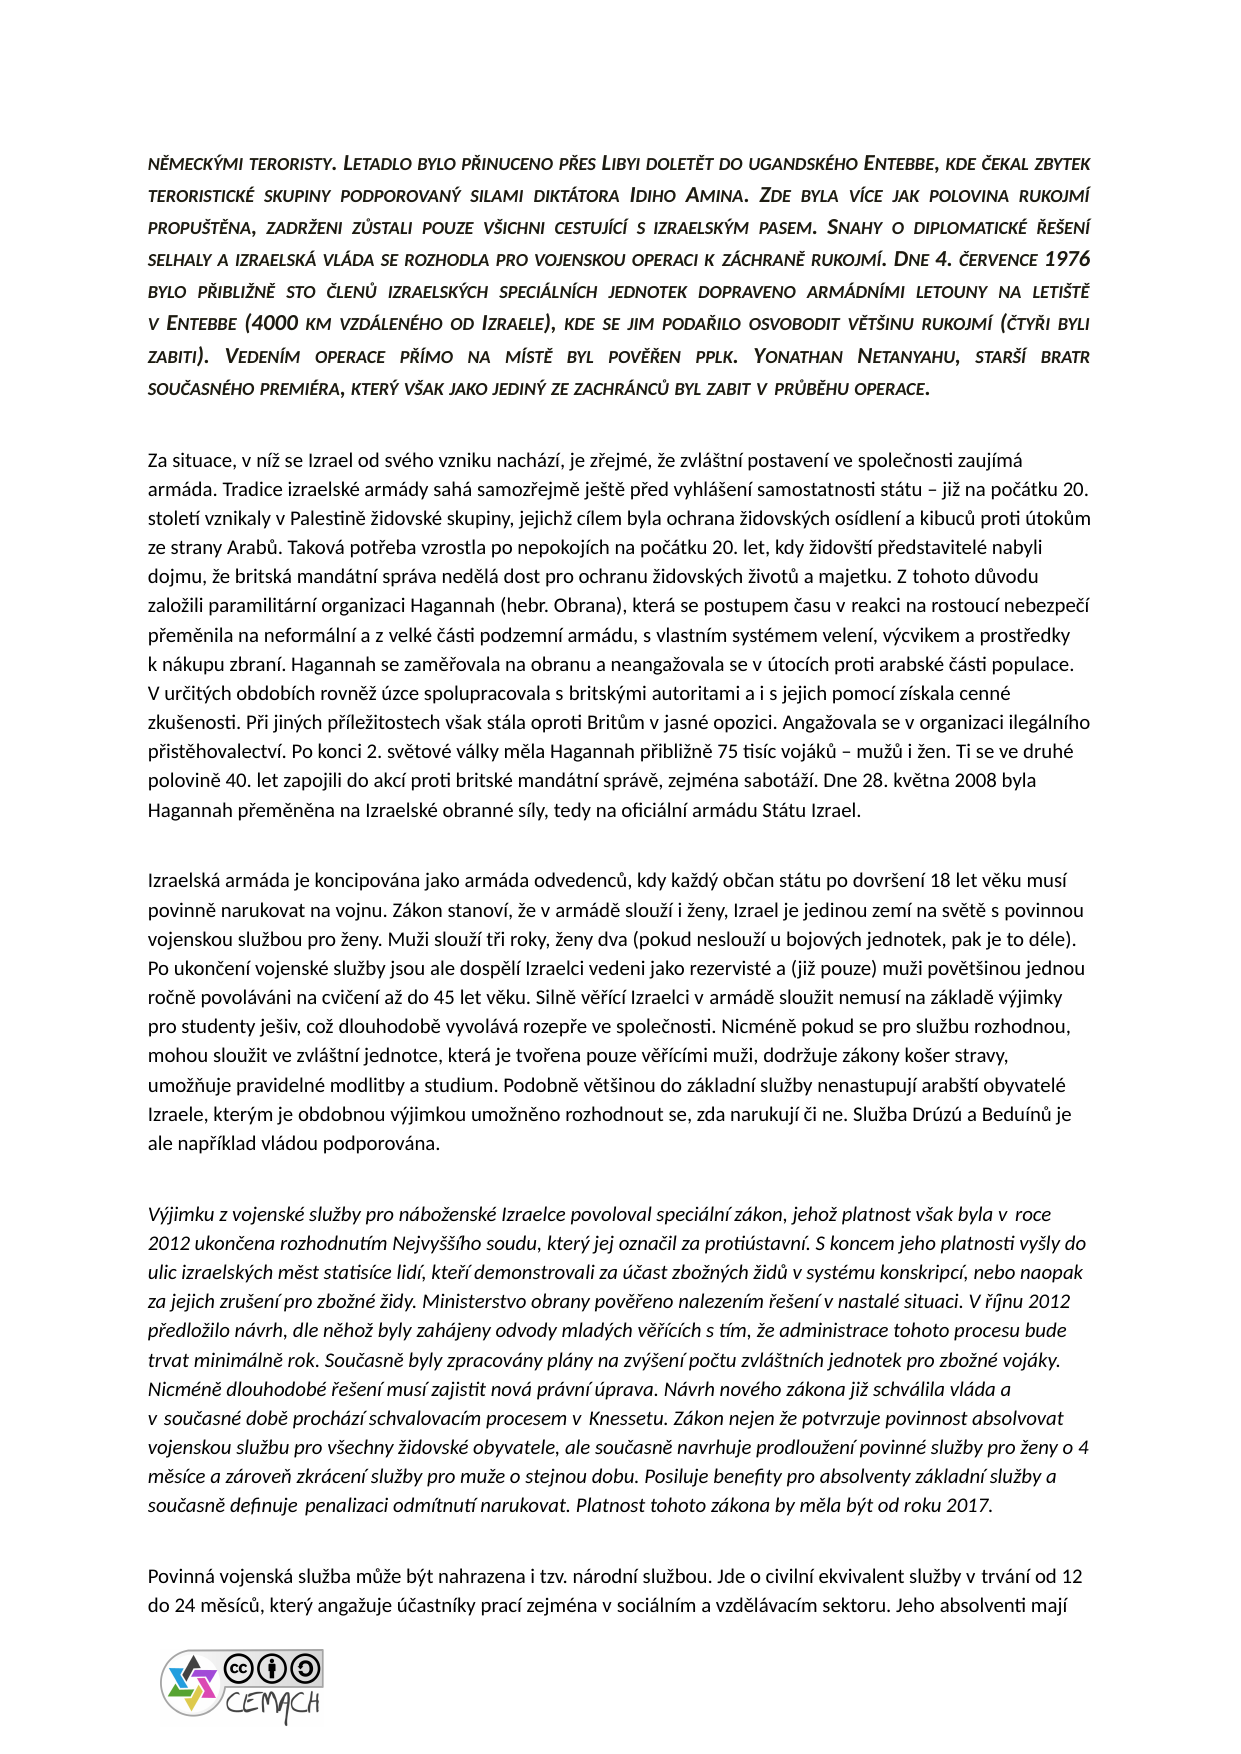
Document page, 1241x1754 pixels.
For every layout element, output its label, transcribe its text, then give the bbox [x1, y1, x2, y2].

text německými teroristy. Letadlo bylo přinuceno přes Libyi doletět do ugandského Entebbe, kde čekal zbytek teroristické skupiny podporovaný silami diktátora Idiho Amina. Zde byla více jak polovina rukojmí propuštěna, zadrženi zůstali pouze všichni cestující s izraelským pasem. Snahy o diplomatické řešení selhaly a izraelská vláda se rozhodla pro vojenskou operaci k záchraně rukojmí. Dne 4. července 1976 bylo přibližně sto členů izraelských speciálních jednotek dopraveno armádními letouny na letiště v Entebbe (4000 km vzdáleného od Izraele), kde se jim podařilo osvobodit většinu rukojmí (čtyři byli zabiti). Vedením operace přímo na místě byl pověřen pplk. Yonathan Netanyahu, starší bratr současného premiéra, který však jako jediný ze zachránců byl zabit v průběhu operace. [148, 148, 1093, 401]
text Výjimku z vojenské služby pro náboženské Izraelce povoloval speciální zákon, jehož platnost však byla v roce 2012 ukončena rozhodnutím Nejvyššího soudu, který jej označil za protiústavní. S koncem jeho platnosti vyšly do ulic izraelských měst statisíce lidí, kteří demonstrovali za účast zbožných židů v systému konskripcí, nebo naopak za jejich zrušení pro zbožné židy. Ministerstvo obrany pověřeno nalezením řešení v nastalé situaci. V říjnu 2012 předložilo návrh, dle něhož byly zahájeny odvody mladých věřících s tím, že administrace tohoto procesu bude trvat minimálně rok. Současně byly zpracovány plány na zvýšení počtu zvláštních jednotek pro zbožné vojáky. Nicméně dlouhodobé řešení musí zajistit nová právní úprava. Návrh nového zákona již schválila vláda a v současné době prochází schvalovacím procesem v Knessetu. Zákon nejen že potvrzuje povinnost absolvovat vojenskou službu pro všechny židovské obyvatele, ale současně navrhuje prodloužení povinné služby pro ženy o 4 měsíce a zároveň zkrácení služby pro muže o stejnou dobu. Posiluje benefity pro absolventy základní služby a současně definuje penalizaci odmítnutí narukovat. Platnost tohoto zákona by měla být od roku 2017. [148, 1201, 1093, 1518]
text Izraelská armáda je koncipována jako armáda odvedenců, kdy každý občan státu po dovršení 18 let věku musí povinně narukovat na vojnu. Zákon stanoví, že v armádě slouží i ženy, Izrael je jedinou zemí na světě s povinnou vojenskou službou pro ženy. Muži slouží tři roky, ženy dva (pokud neslouží u bojových jednotek, pak je to déle). Po ukončení vojenské služby jsou ale dospělí Izraelci vedeni jako rezervisté a (již pouze) muži povětšinou jednou ročně povoláváni na cvičení až do 45 let věku. Silně věřící Izraelci v armádě sloužit nemusí na základě výjimky pro studenty ješiv, což dlouhodobě vyvolává rozepře ve společnosti. Nicméně pokud se pro službu rozhodnou, mohou sloužit ve zvláštní jednotce, která je tvořena pouze věřícími muži, dodržuje zákony košer stravy, umožňuje pravidelné modlitby a studium. Podobně většinou do základní služby nenastupují arabští obyvatelé Izraele, kterým je obdobnou výjimkou umožněno rozhodnout se, zda narukují či ne. Služba Drúzú a Beduínů je ale například vládou podporována. [148, 868, 1093, 1156]
text Povinná vojenská služba může být nahrazena i tzv. národní službou. Jde o civilní ekvivalent služby v trvání od 12 do 24 měsíců, který angažuje účastníky prací zejména v sociálním a vzdělávacím sektoru. Jeho absolventi mají [148, 1563, 1093, 1618]
text Za situace, v níž se Izrael od svého vzniku nachází, je zřejmé, že zvláštní postavení ve společnosti zaujímá armáda. Tradice izraelské armády sahá samozřejmě ještě před vyhlášení samostatnosti státu – již na počátku 20. století vznikaly v Palestině židovské skupiny, jejichž cílem byla ochrana židovských osídlení a kibuců proti útokům ze strany Arabů. Taková potřeba vzrostla po nepokojích na počátku 20. let, kdy židovští představitelé nabyli dojmu, že britská mandátní správa nedělá dost pro ochranu židovských životů a majetku. Z tohoto důvodu založili paramilitární organizaci Hagannah (hebr. Obrana), která se postupem času v reakci na rostoucí nebezpečí přeměnila na neformální a z velké části podzemní armádu, s vlastním systémem velení, výcvikem a prostředky k nákupu zbraní. Hagannah se zaměřovala na obranu a neangažovala se v útocích proti arabské části populace. V určitých obdobích rovněž úzce spolupracovala s britskými autoritami a i s jejich pomocí získala cenné zkušenosti. Při jiných příležitostech však stála oproti Britům v jasné opozici. Angažovala se v organizaci ilegálního přistěhovalectví. Po konci 2. světové války měla Hagannah přibližně 75 tisíc vojáků – mužů i žen. Ti se ve druhé polovině 40. let zapojili do akcí proti britské mandátní správě, zejména sabotáží. Dne 28. května 2008 byla Hagannah přeměněna na Izraelské obranné síly, tedy na oficiální armádu Státu Izrael. [148, 447, 1093, 822]
